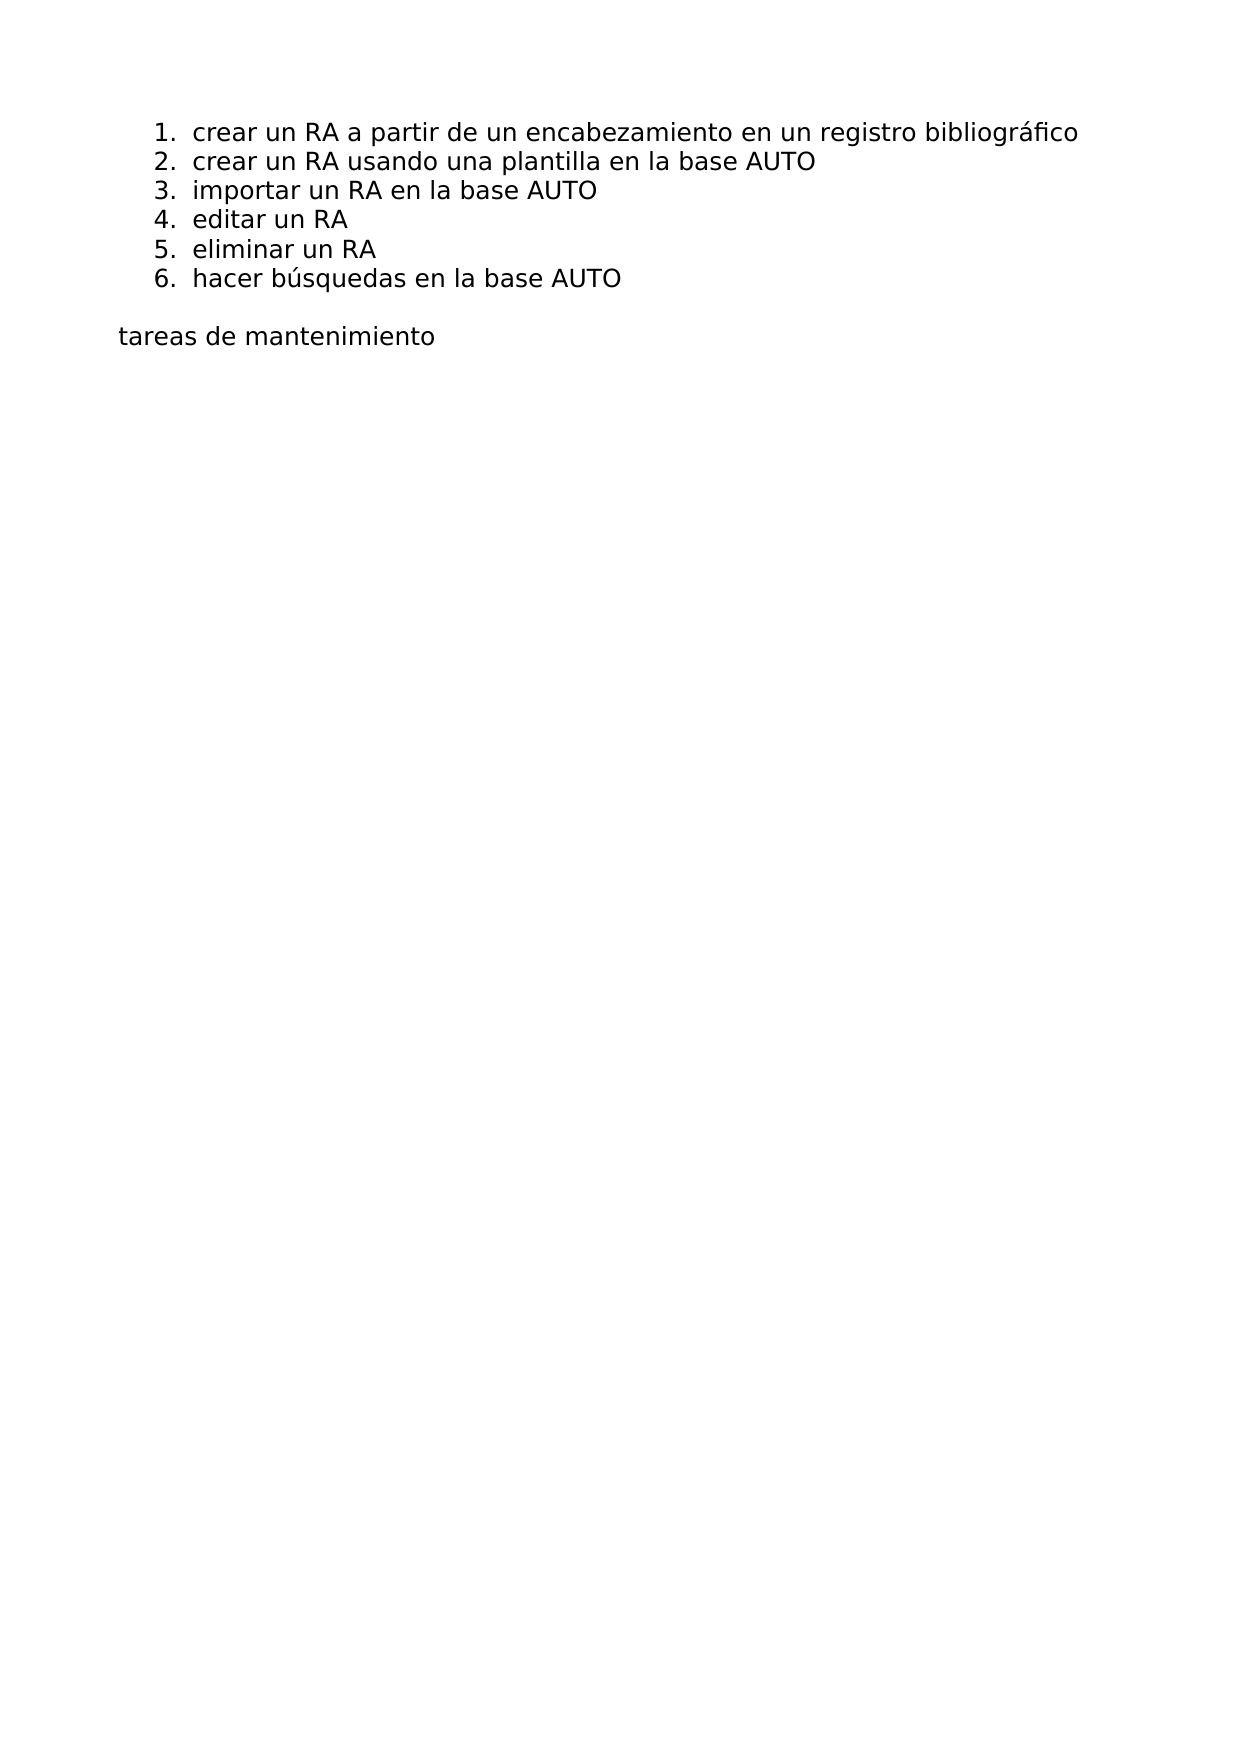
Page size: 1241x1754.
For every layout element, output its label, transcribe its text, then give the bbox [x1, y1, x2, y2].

text tareas de mantenimiento [118, 323, 1122, 352]
list crear un RA usando una plantilla en la base AUTO [177, 147, 1122, 176]
list crear un RA a partir de un encabezamiento en un registro bibliográfico [177, 118, 1122, 147]
list eliminar un RA [177, 235, 1122, 264]
list hacer búsquedas en la base AUTO [177, 264, 1122, 293]
list importar un RA en la base AUTO [177, 176, 1122, 206]
list editar un RA [177, 206, 1122, 235]
